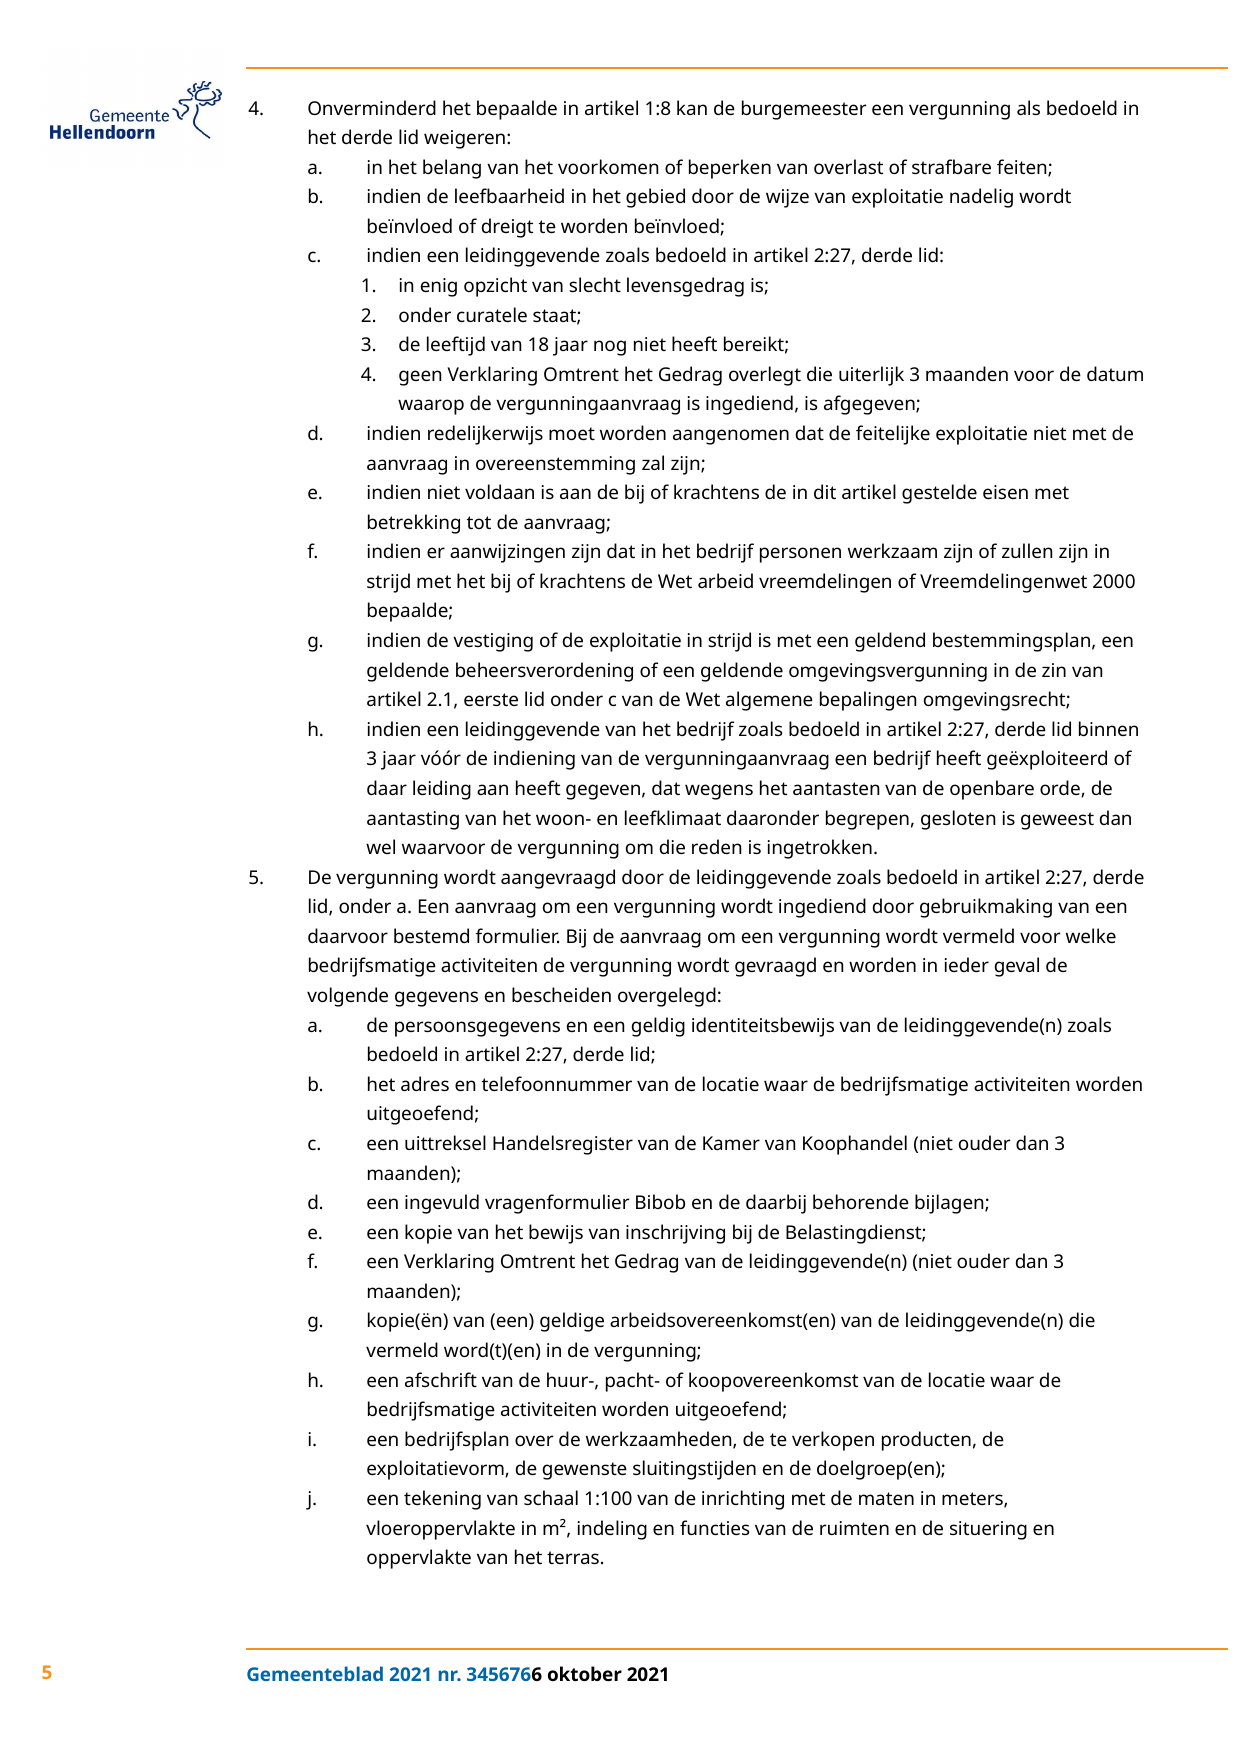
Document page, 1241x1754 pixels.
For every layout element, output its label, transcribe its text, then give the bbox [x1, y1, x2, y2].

list indien een leidinggevende zoals bedoeld in artikel 2:27, derde lid: [307, 243, 1152, 268]
list in enig opzicht van slecht levensgedrag is; [361, 272, 1152, 298]
list een tekening van schaal 1:100 van de inrichting met de maten in meters, vloeroppervlakte in m², indeling en functies van de ruimten en de situering en oppervlakte van het terras. [307, 1485, 1152, 1570]
list onder curatele staat; [361, 302, 1152, 328]
list een afschrift van de huur-, pacht- of koopovereenkomst van de locatie waar de bedrijfsmatige activiteiten worden uitgeoefend; [307, 1367, 1152, 1422]
list de leeftijd van 18 jaar nog niet heeft bereikt; [361, 331, 1152, 357]
list een ingevuld vragenformulier Bibob en de daarbij behorende bijlagen; [307, 1189, 1152, 1215]
list het adres en telefoonnummer van de locatie waar de bedrijfsmatige activiteiten worden uitgeoefend; [307, 1071, 1152, 1126]
list kopie(ën) van (een) geldige arbeidsovereenkomst(en) van de leidinggevende(n) die vermeld word(t)(en) in de vergunning; [307, 1308, 1152, 1363]
list indien er aanwijzingen zijn dat in het bedrijf personen werkzaam zijn of zullen zijn in strijd met het bij of krachtens de Wet arbeid vreemdelingen of Vreemdelingenwet 2000 bepaalde; [307, 538, 1152, 623]
picture [41, 47, 231, 172]
list indien de vestiging of de exploitatie in strijd is met een geldend bestemmingsplan, een geldende beheersverordening of een geldende omgevingsvergunning in de zin van artikel 2.1, eerste lid onder c van de Wet algemene bepalingen omgevingsrecht; [307, 627, 1152, 712]
list indien de leefbaarheid in het gebied door de wijze van exploitatie nadelig wordt beïnvloed of dreigt te worden beïnvloed; [307, 183, 1152, 239]
list geen Verklaring Omtrent het Gedrag overlegt die uiterlijk 3 maanden voor de datum waarop de vergunningaanvraag is ingediend, is afgegeven; [361, 361, 1152, 416]
list De vergunning wordt aangevraagd door de leidinggevende zoals bedoeld in artikel 2:27, derde lid, onder a. Een aanvraag om een vergunning wordt ingediend door gebruikmaking van een daarvoor bestemd formulier. Bij de aanvraag om een vergunning wordt vermeld voor welke bedrijfsmatige activiteiten de vergunning wordt gevraagd en worden in ieder geval de volgende gegevens en bescheiden overgelegd: [248, 864, 1152, 1008]
list indien een leidinggevende van het bedrijf zoals bedoeld in artikel 2:27, derde lid binnen 3 jaar vóór de indiening van de vergunningaanvraag een bedrijf heeft geëxploiteerd of daar leiding aan heeft gegeven, dat wegens het aantasten van de openbare orde, de aantasting van het woon- en leefklimaat daaronder begrepen, gesloten is geweest dan wel waarvoor de vergunning om die reden is ingetrokken. [307, 716, 1152, 860]
list een Verklaring Omtrent het Gedrag van de leidinggevende(n) (niet ouder dan 3 maanden); [307, 1248, 1152, 1304]
list een kopie van het bewijs van inschrijving bij de Belastingdienst; [307, 1219, 1152, 1245]
list indien niet voldaan is aan de bij of krachtens de in dit artikel gestelde eisen met betrekking tot de aanvraag; [307, 479, 1152, 535]
list Onverminderd het bepaalde in artikel 1:8 kan de burgemeester een vergunning als bedoeld in het derde lid weigeren: [248, 95, 1152, 150]
list een bedrijfsplan over de werkzaamheden, de te verkopen producten, de exploitatievorm, de gewenste sluitingstijden en de doelgroep(en); [307, 1426, 1152, 1481]
list indien redelijkerwijs moet worden aangenomen dat de feitelijke exploitatie niet met de aanvraag in overeenstemming zal zijn; [307, 420, 1152, 476]
list een uittreksel Handelsregister van de Kamer van Koophandel (niet ouder dan 3 maanden); [307, 1130, 1152, 1186]
list in het belang van het voorkomen of beperken van overlast of strafbare feiten; [307, 154, 1152, 180]
list de persoonsgegevens en een geldig identiteitsbewijs van de leidinggevende(n) zoals bedoeld in artikel 2:27, derde lid; [307, 1012, 1152, 1067]
